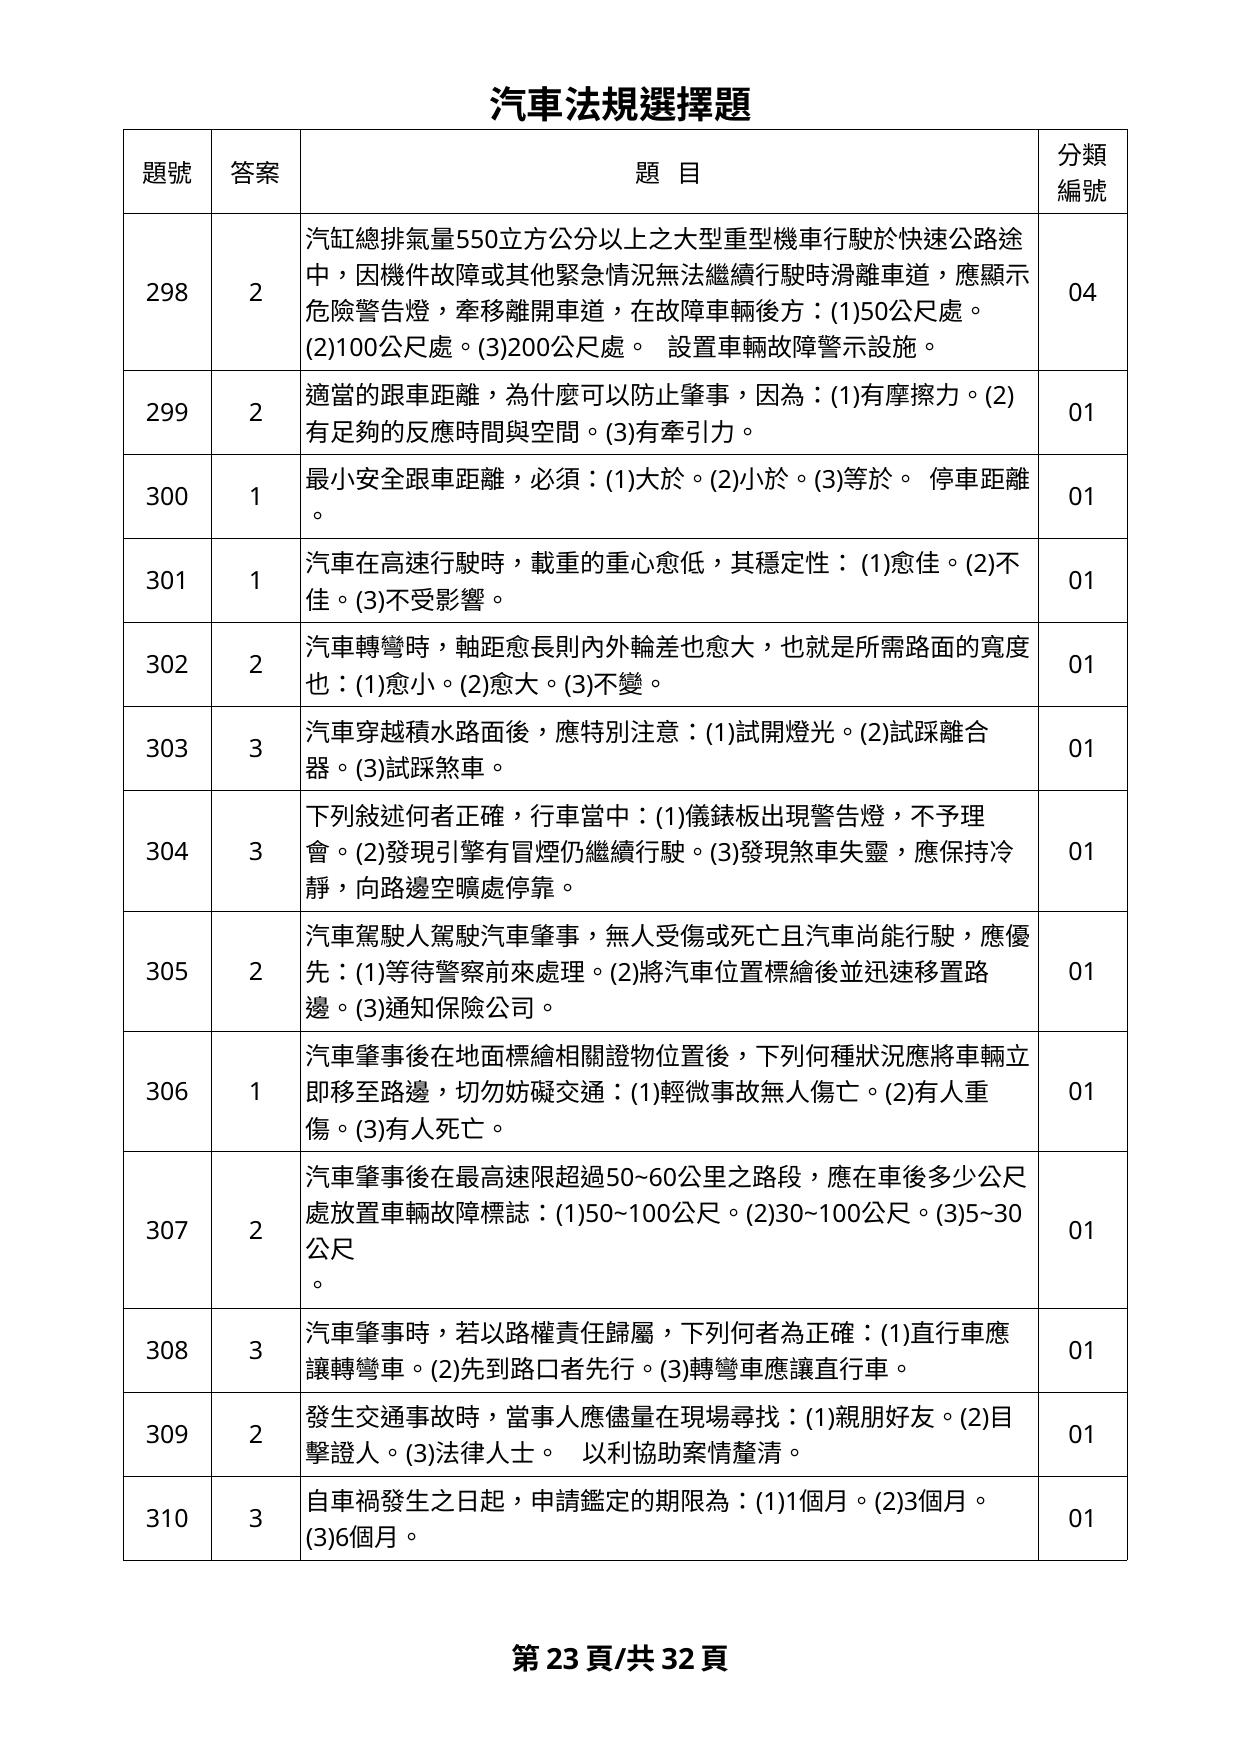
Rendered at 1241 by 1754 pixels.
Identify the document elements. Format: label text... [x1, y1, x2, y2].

table_cell 2 [212, 1393, 300, 1476]
table_cell 2 [212, 214, 300, 370]
table_cell 汽車穿越積水路面後，應特別注意：(1)試開燈光。(2)試踩離合器。(3)試踩煞車。 [301, 707, 1038, 790]
table_cell 303 [124, 707, 211, 790]
table_cell 下列敍述何者正確，行車當中：(1)儀錶板出現警告燈，不予理會。(2)發現引擎有冒煙仍繼續行駛。(3)發現煞車失靈，應保持冷靜，向路邊空曠處停靠。 [301, 791, 1038, 911]
table_cell 適當的跟車距離，為什麼可以防止肇事，因為：(1)有摩擦力。(2)有足夠的反應時間與空間。(3)有牽引力。 [301, 371, 1038, 454]
table_cell 01 [1039, 623, 1127, 706]
table_cell 汽車在高速行駛時，載重的重心愈低，其穩定性： (1)愈佳。(2)不佳。(3)不受影響。 [301, 539, 1038, 622]
table_cell 自車禍發生之日起，申請鑑定的期限為：(1)1個月。(2)3個月。(3)6個月。 [301, 1477, 1038, 1560]
table_header 題 目 [301, 130, 1038, 213]
table_cell 306 [124, 1032, 211, 1151]
table_header 答案 [212, 130, 300, 213]
table_cell 3 [212, 1477, 300, 1560]
table_cell 04 [1039, 214, 1127, 370]
table_cell 發生交通事故時，當事人應儘量在現場尋找：(1)親朋好友。(2)目擊證人。(3)法律人士。 以利協助案情釐清。 [301, 1393, 1038, 1476]
table_cell 3 [212, 707, 300, 790]
table_cell 309 [124, 1393, 211, 1476]
table_cell 305 [124, 912, 211, 1031]
table_cell 1 [212, 455, 300, 538]
table_cell 01 [1039, 539, 1127, 622]
table_cell 1 [212, 1032, 300, 1151]
table_cell 01 [1039, 1309, 1127, 1392]
table_cell 汽車肇事時，若以路權責任歸屬，下列何者為正確：(1)直行車應讓轉彎車。(2)先到路口者先行。(3)轉彎車應讓直行車。 [301, 1309, 1038, 1392]
table_cell 1 [212, 539, 300, 622]
table_cell 01 [1039, 1393, 1127, 1476]
table_cell 01 [1039, 371, 1127, 454]
table_cell 汽缸總排氣量550立方公分以上之大型重型機車行駛於快速公路途中，因機件故障或其他緊急情況無法繼續行駛時滑離車道，應顯示危險警告燈，牽移離開車道，在故障車輛後方：(1)50公尺處。(2)100公尺處。(3)200公尺處。 設置車輛故障警示設施。 [301, 214, 1038, 370]
table_cell 299 [124, 371, 211, 454]
table_cell 汽車肇事後在最高速限超過50~60公里之路段，應在車後多少公尺處放置車輛故障標誌：(1)50~100公尺。(2)30~100公尺。(3)5~30公尺 。 [301, 1152, 1038, 1308]
table_cell 汽車轉彎時，軸距愈長則內外輪差也愈大，也就是所需路面的寬度也：(1)愈小。(2)愈大。(3)不變。 [301, 623, 1038, 706]
table_cell 307 [124, 1152, 211, 1308]
table_header 分類 編號 [1039, 130, 1127, 213]
table_cell 01 [1039, 1152, 1127, 1308]
table_cell 310 [124, 1477, 211, 1560]
table_cell 最小安全跟車距離，必須：(1)大於。(2)小於。(3)等於。 停車距離 。 [301, 455, 1038, 538]
table_cell 01 [1039, 455, 1127, 538]
table_cell 298 [124, 214, 211, 370]
table_header 題號 [124, 130, 211, 213]
table_cell 301 [124, 539, 211, 622]
table_cell 2 [212, 371, 300, 454]
table_cell 302 [124, 623, 211, 706]
table_cell 01 [1039, 707, 1127, 790]
table_cell 汽車肇事後在地面標繪相關證物位置後，下列何種狀況應將車輛立即移至路邊，切勿妨礙交通：(1)輕微事故無人傷亡。(2)有人重傷。(3)有人死亡。 [301, 1032, 1038, 1151]
table_cell 01 [1039, 912, 1127, 1031]
table_cell 汽車駕駛人駕駛汽車肇事，無人受傷或死亡且汽車尚能行駛，應優先：(1)等待警察前來處理。(2)將汽車位置標繪後並迅速移置路邊。(3)通知保險公司。 [301, 912, 1038, 1031]
table_cell 304 [124, 791, 211, 911]
table_cell 2 [212, 623, 300, 706]
table_cell 2 [212, 1152, 300, 1308]
table_cell 3 [212, 1309, 300, 1392]
table_cell 2 [212, 912, 300, 1031]
table_cell 3 [212, 791, 300, 911]
table_cell 01 [1039, 1477, 1127, 1560]
table_cell 300 [124, 455, 211, 538]
table_cell 01 [1039, 1032, 1127, 1151]
table_cell 01 [1039, 791, 1127, 911]
table_cell 308 [124, 1309, 211, 1392]
